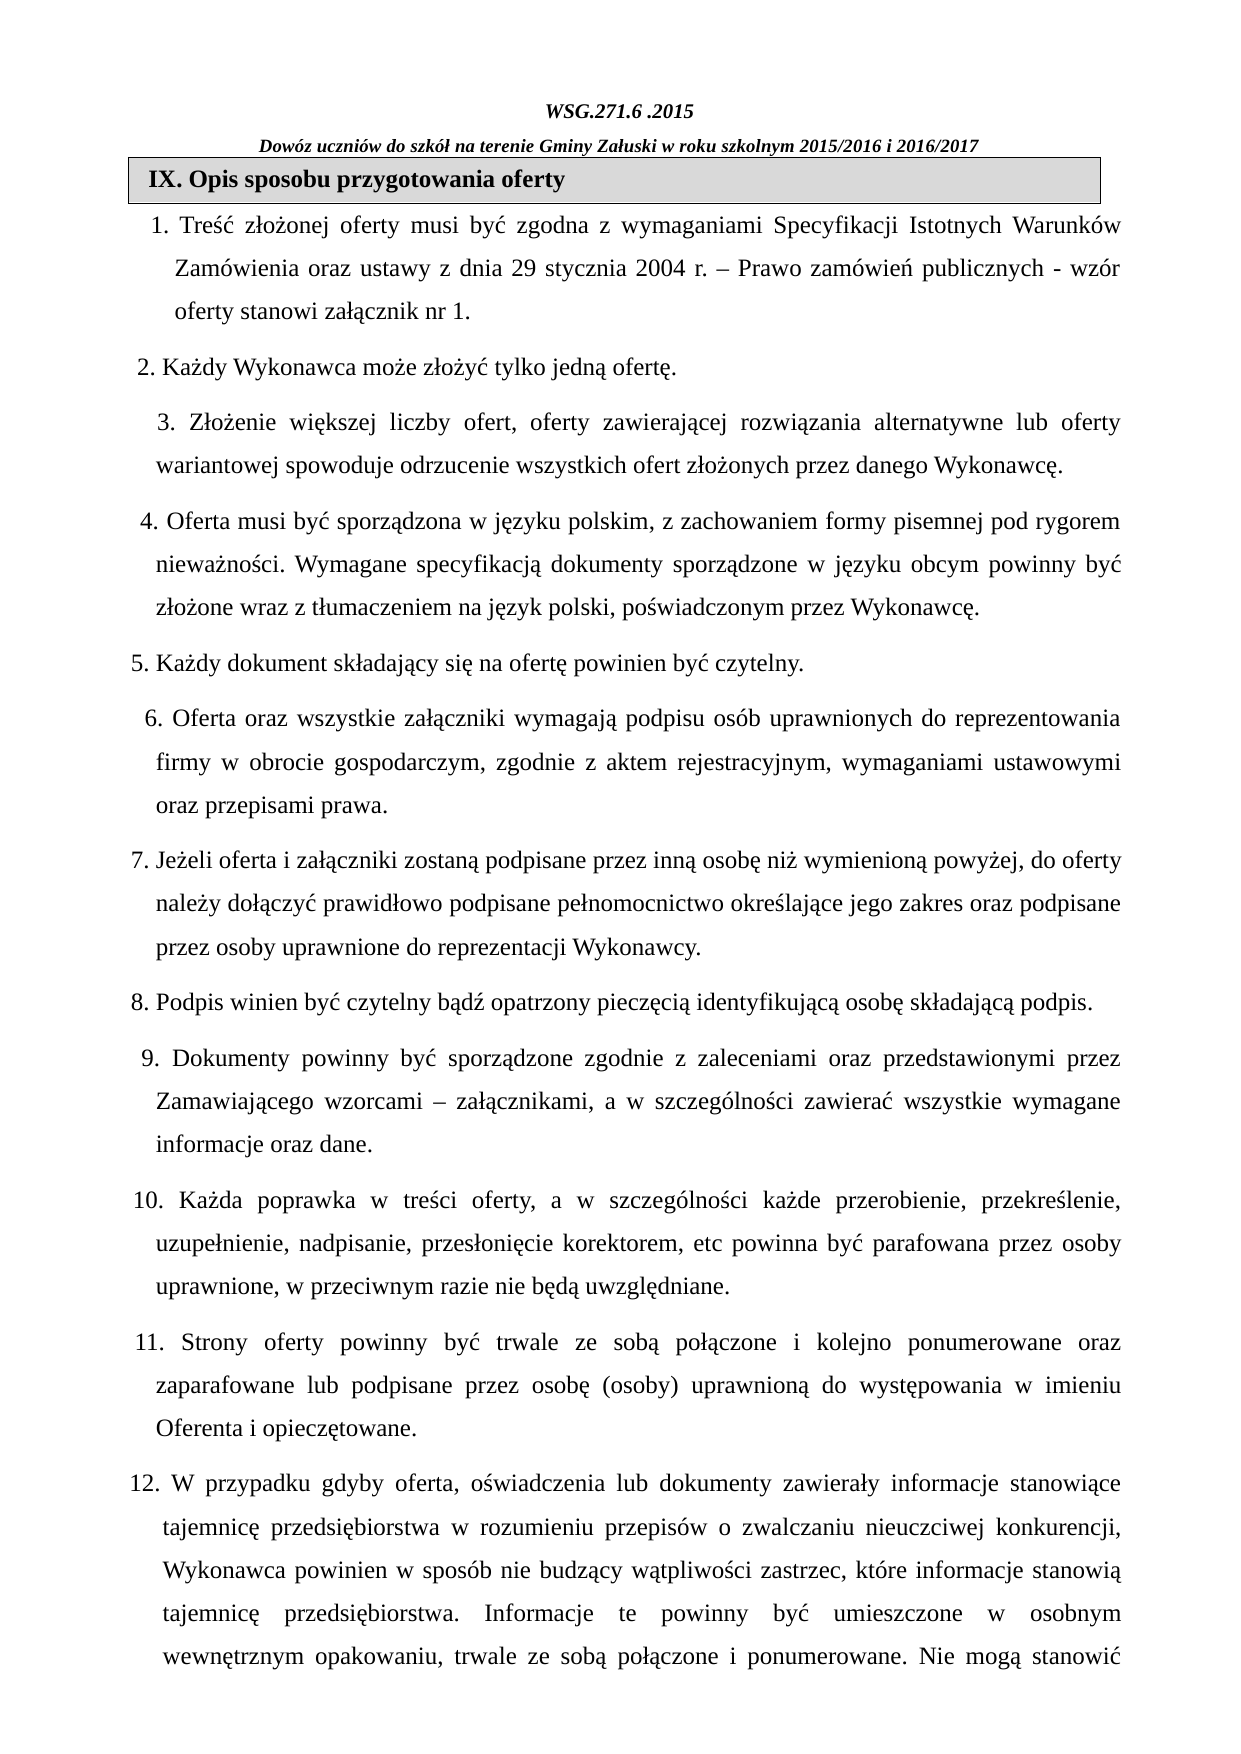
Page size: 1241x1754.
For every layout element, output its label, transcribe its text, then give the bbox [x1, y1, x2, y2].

text 9. Dokumenty powinny być sporządzone zgodnie z zaleceniami oraz przedstawionymi przez Zamawiającego wzorcami – załącznikami, a w szczególności zawierać wszystkie wymagane informacje oraz dane. [118, 1043, 1122, 1158]
text 8. Podpis winien być czytelny bądź opatrzony pieczęcią identyfikującą osobę składającą podpis. [118, 987, 1122, 1016]
text 7. Jeżeli oferta i załączniki zostaną podpisane przez inną osobę niż wymienioną powyżej, do oferty należy dołączyć prawidłowo podpisane pełnomocnictwo określające jego zakres oraz podpisane przez osoby uprawnione do reprezentacji Wykonawcy. [118, 845, 1122, 960]
text 11. Strony oferty powinny być trwale ze sobą połączone i kolejno ponumerowane oraz zaparafowane lub podpisane przez osobę (osoby) uprawnioną do występowania w imieniu Oferenta i opieczętowane. [118, 1327, 1122, 1442]
text 1. Treść złożonej oferty musi być zgodna z wymaganiami Specyfikacji Istotnych Warunków Zamówienia oraz ustawy z dnia 29 stycznia 2004 r. – Prawo zamówień publicznych - wzór oferty stanowi załącznik nr 1. [118, 210, 1122, 325]
text 5. Każdy dokument składający się na ofertę powinien być czytelny. [118, 648, 1122, 677]
text 12. W przypadku gdyby oferta, oświadczenia lub dokumenty zawierały informacje stanowiące tajemnicę przedsiębiorstwa w rozumieniu przepisów o zwalczaniu nieuczciwej konkurencji, Wykonawca powinien w sposób nie budzący wątpliwości zastrzec, które informacje stanowią tajemnicę przedsiębiorstwa. Informacje te powinny być umieszczone w osobnym wewnętrznym opakowaniu, trwale ze sobą połączone i ponumerowane. Nie mogą stanowić [118, 1468, 1122, 1670]
text 3. Złożenie większej liczby ofert, oferty zawierającej rozwiązania alternatywne lub oferty wariantowej spowoduje odrzucenie wszystkich ofert złożonych przez danego Wykonawcę. [118, 407, 1122, 479]
text 2. Każdy Wykonawca może złożyć tylko jedną ofertę. [118, 352, 1122, 380]
text 10. Każda poprawka w treści oferty, a w szczególności każde przerobienie, przekreślenie, uzupełnienie, nadpisanie, przesłonięcie korektorem, etc powinna być parafowana przez osoby uprawnione, w przeciwnym razie nie będą uwzględniane. [118, 1185, 1122, 1300]
table_header IX. Opis sposobu przygotowania oferty [129, 158, 1100, 202]
text 6. Oferta oraz wszystkie załączniki wymagają podpisu osób uprawnionych do reprezentowania firmy w obrocie gospodarczym, zgodnie z aktem rejestracyjnym, wymaganiami ustawowymi oraz przepisami prawa. [118, 703, 1122, 818]
text 4. Oferta musi być sporządzona w języku polskim, z zachowaniem formy pisemnej pod rygorem nieważności. Wymagane specyfikacją dokumenty sporządzone w języku obcym powinny być złożone wraz z tłumaczeniem na język polski, poświadczonym przez Wykonawcę. [118, 506, 1122, 621]
